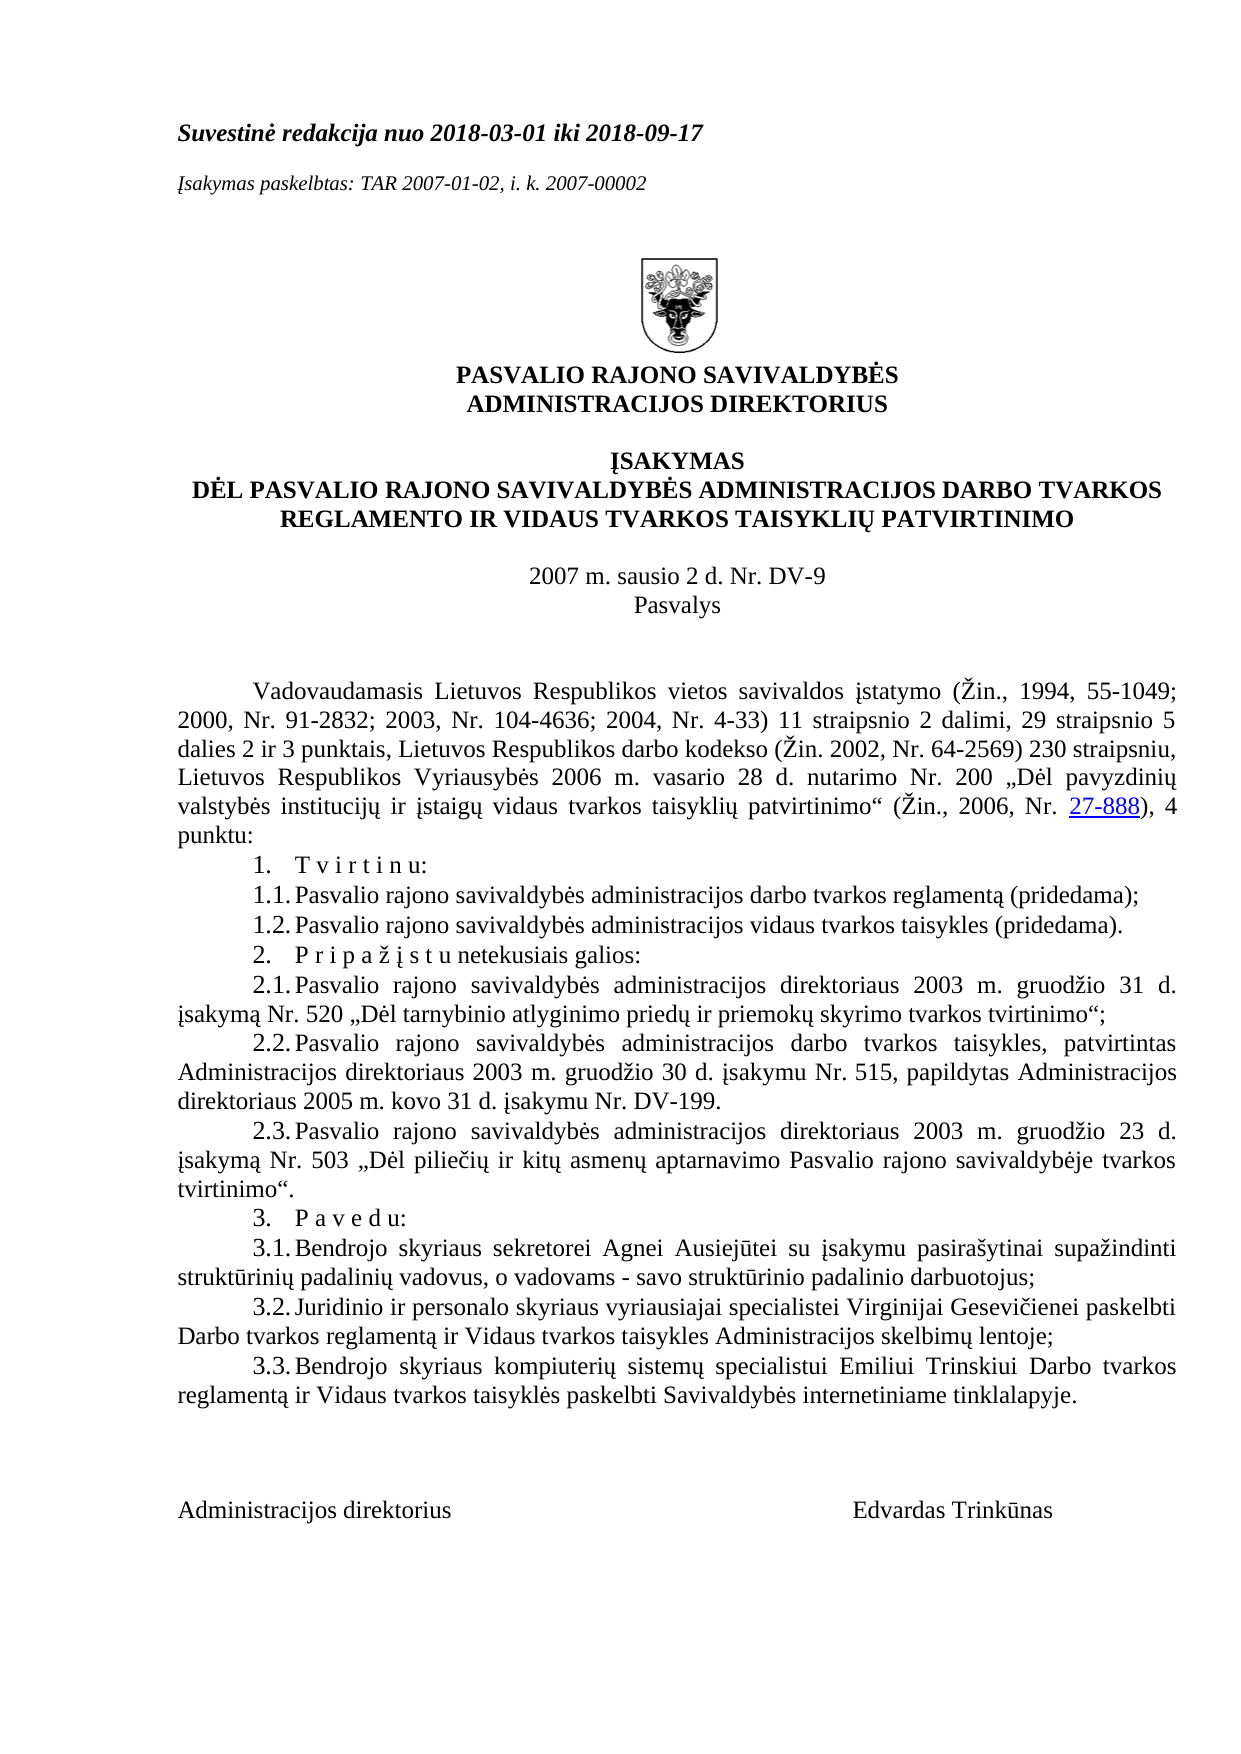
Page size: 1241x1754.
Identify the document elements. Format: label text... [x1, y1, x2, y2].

text Pasvalys [177, 590, 1177, 619]
text 3.3. Bendrojo skyriaus kompiuterių sistemų specialistui Emiliui Trinskiui Darbo tvarkos reglamentą ir Vidaus tvarkos taisyklės paskelbti Savivaldybės internetiniame tinklalapyje. [177, 1350, 1177, 1409]
text 2.1. Pasvalio rajono savivaldybės administracijos direktoriaus 2003 m. gruodžio 31 d. įsakymą Nr. 520 „Dėl tarnybinio atlyginimo priedų ir priemokų skyrimo tvarkos tvirtinimo“; [177, 969, 1177, 1027]
text 1.2. Pasvalio rajono savivaldybės administracijos vidaus tvarkos taisykles (pridedama). [177, 909, 1177, 939]
text Suvestinė redakcija nuo 2018-03-01 iki 2018-09-17 [177, 118, 1181, 147]
text Vadovaudamasis Lietuvos Respublikos vietos savivaldos įstatymo (Žin., 1994, 55-1049; 2000, Nr. 91-2832; 2003, Nr. 104-4636; 2004, Nr. 4-33) 11 straipsnio 2 dalimi, 29 straipsnio 5 dalies 2 ir 3 punktais, Lietuvos Respublikos darbo kodekso (Žin. 2002, Nr. 64-2569) 230 straipsniu, Lietuvos Respublikos Vyriausybės 2006 m. vasario 28 d. nutarimo Nr. 200 „Dėl pavyzdinių valstybės institucijų ir įstaigų vidaus tvarkos taisyklių patvirtinimo“ (Žin., 2006, Nr. 27-888), 4 punktu: [177, 676, 1177, 849]
text 1. T v i r t i n u: [177, 849, 1177, 879]
text DĖL PASVALIO RAJONO SAVIVALDYBĖS ADMINISTRACIJOS DARBO TVARKOS REGLAMENTO IR VIDAUS TVARKOS TAISYKLIŲ PATVIRTINIMO [177, 475, 1177, 532]
text ADMINISTRACIJOS DIREKTORIUS [177, 389, 1177, 417]
text Administracijos direktorius Edvardas Trinkūnas [177, 1495, 1177, 1524]
text Įsakymas paskelbtas: TAR 2007-01-02, i. k. 2007-00002 [177, 171, 1181, 195]
text 3.1. Bendrojo skyriaus sekretorei Agnei Ausiejūtei su įsakymu pasirašytinai supažindinti struktūrinių padalinių vadovus, o vadovams - savo struktūrinio padalinio darbuotojus; [177, 1232, 1177, 1291]
text 2.3. Pasvalio rajono savivaldybės administracijos direktoriaus 2003 m. gruodžio 23 d. įsakymą Nr. 503 „Dėl piliečių ir kitų asmenų aptarnavimo Pasvalio rajono savivaldybėje tvarkos tvirtinimo“. [177, 1115, 1177, 1202]
text ĮSAKYMAS [177, 446, 1177, 475]
text 3.2. Juridinio ir personalo skyriaus vyriausiajai specialistei Virginijai Gesevičienei paskelbti Darbo tvarkos reglamentą ir Vidaus tvarkos taisykles Administracijos skelbimų lentoje; [177, 1291, 1177, 1350]
text 2.2. Pasvalio rajono savivaldybės administracijos darbo tvarkos taisykles, patvirtintas Administracijos direktoriaus 2003 m. gruodžio 30 d. įsakymu Nr. 515, papildytas Administracijos direktoriaus 2005 m. kovo 31 d. įsakymu Nr. DV-199. [177, 1027, 1177, 1115]
text PASVALIO RAJONO SAVIVALDYBĖS [177, 360, 1177, 389]
text 3. P a v e d u: [177, 1202, 1177, 1232]
text 2. P r i p a ž į s t u netekusiais galios: [177, 939, 1177, 969]
text 1.1. Pasvalio rajono savivaldybės administracijos darbo tvarkos reglamentą (pridedama); [177, 879, 1177, 909]
text 2007 m. sausio 2 d. Nr. DV-9 [177, 561, 1177, 590]
